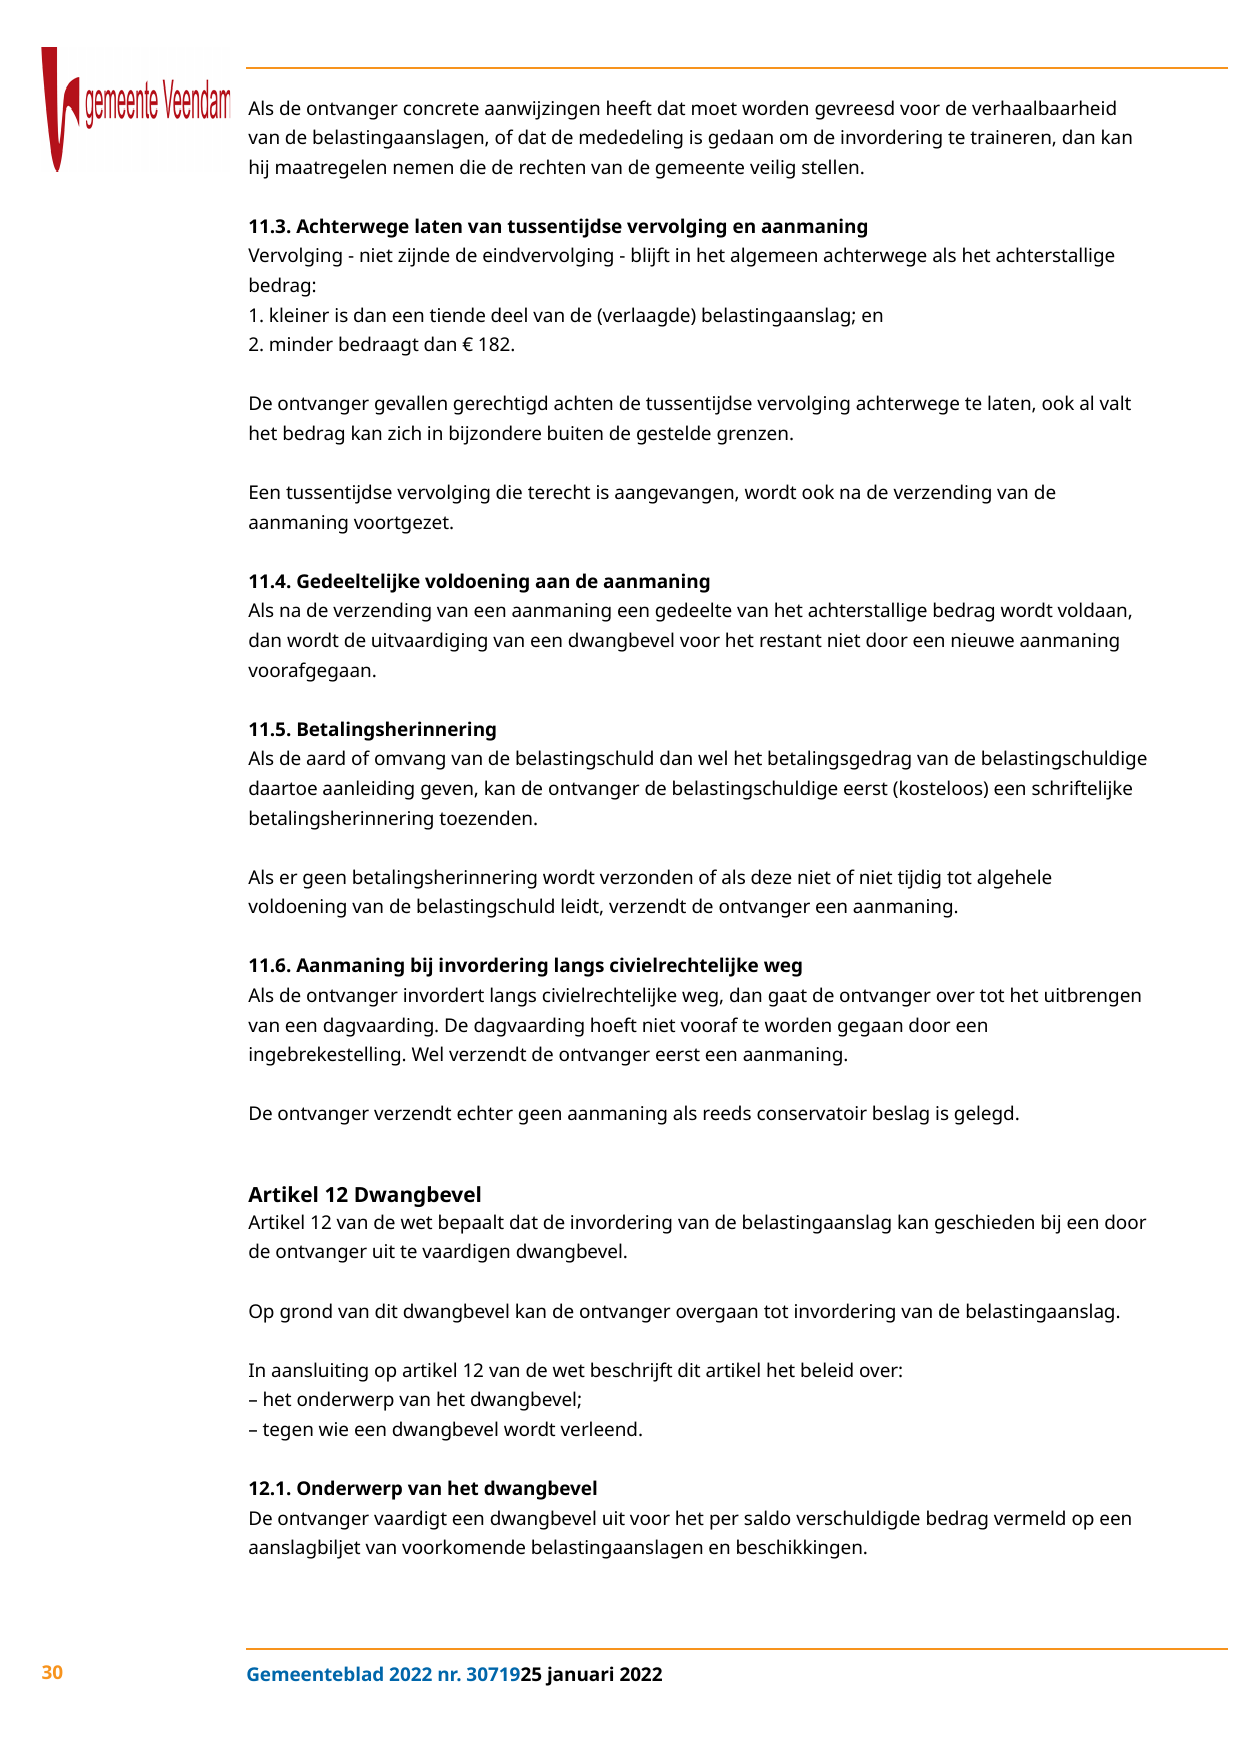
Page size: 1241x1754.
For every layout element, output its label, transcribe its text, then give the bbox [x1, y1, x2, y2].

text Op grond van dit dwangbevel kan de ontvanger overgaan tot invordering van de belastingaanslag. [248, 1298, 1152, 1323]
text Artikel 12 Dwangbevel [248, 1181, 1152, 1209]
text 12.1. Onderwerp van het dwangbevel [248, 1475, 1152, 1501]
text In aansluiting op artikel 12 van de wet beschrijft dit artikel het beleid over: [248, 1357, 1152, 1383]
text Als de aard of omvang van de belastingschuld dan wel het betalingsgedrag van de belastingschuldige daartoe aanleiding geven, kan de ontvanger de belastingschuldige eerst (kosteloos) een schriftelijke betalingsherinnering toezenden. [248, 746, 1152, 831]
text Als na de verzending van een aanmaning een gedeelte van het achterstallige bedrag wordt voldaan, dan wordt de uitvaardiging van een dwangbevel voor het restant niet door een nieuwe aanmaning voorafgegaan. [248, 598, 1152, 683]
text – het onderwerp van het dwangbevel; [248, 1387, 1152, 1412]
text De ontvanger verzendt echter geen aanmaning als reeds conservatoir beslag is gelegd. [248, 1101, 1152, 1126]
text De ontvanger gevallen gerechtigd achten de tussentijdse vervolging achterwege te laten, ook al valt het bedrag kan zich in bijzondere buiten de gestelde grenzen. [248, 391, 1152, 446]
text 2. minder bedraagt dan € 182. [248, 331, 1152, 357]
text Als er geen betalingsherinnering wordt verzonden of als deze niet of niet tijdig tot algehele voldoening van de belastingschuld leidt, verzendt de ontvanger een aanmaning. [248, 864, 1152, 919]
text 11.4. Gedeeltelijke voldoening aan de aanmaning [248, 568, 1152, 594]
text – tegen wie een dwangbevel wordt verleend. [248, 1416, 1152, 1442]
text De ontvanger vaardigt een dwangbevel uit voor het per saldo verschuldigde bedrag vermeld op een aanslagbiljet van voorkomende belastingaanslagen en beschikkingen. [248, 1505, 1152, 1560]
picture [41, 47, 231, 172]
text 11.5. Betalingsherinnering [248, 716, 1152, 742]
text Artikel 12 van de wet bepaalt dat de invordering van de belastingaanslag kan geschieden bij een door de ontvanger uit te vaardigen dwangbevel. [248, 1209, 1152, 1264]
text Een tussentijdse vervolging die terecht is aangevangen, wordt ook na de verzending van de aanmaning voortgezet. [248, 479, 1152, 535]
text 11.6. Aanmaning bij invordering langs civielrechtelijke weg [248, 953, 1152, 978]
text Vervolging - niet zijnde de eindvervolging - blijft in het algemeen achterwege als het achterstallige bedrag: [248, 243, 1152, 298]
text Als de ontvanger invordert langs civielrechtelijke weg, dan gaat de ontvanger over tot het uitbrengen van een dagvaarding. De dagvaarding hoeft niet vooraf te worden gegaan door een ingebrekestelling. Wel verzendt de ontvanger eerst een aanmaning. [248, 982, 1152, 1067]
text 1. kleiner is dan een tiende deel van de (verlaagde) belastingaanslag; en [248, 302, 1152, 328]
text 11.3. Achterwege laten van tussentijdse vervolging en aanmaning [248, 213, 1152, 239]
text Als de ontvanger concrete aanwijzingen heeft dat moet worden gevreesd voor de verhaalbaarheid van de belastingaanslagen, of dat de mededeling is gedaan om de invordering te traineren, dan kan hij maatregelen nemen die de rechten van de gemeente veilig stellen. [248, 95, 1152, 180]
